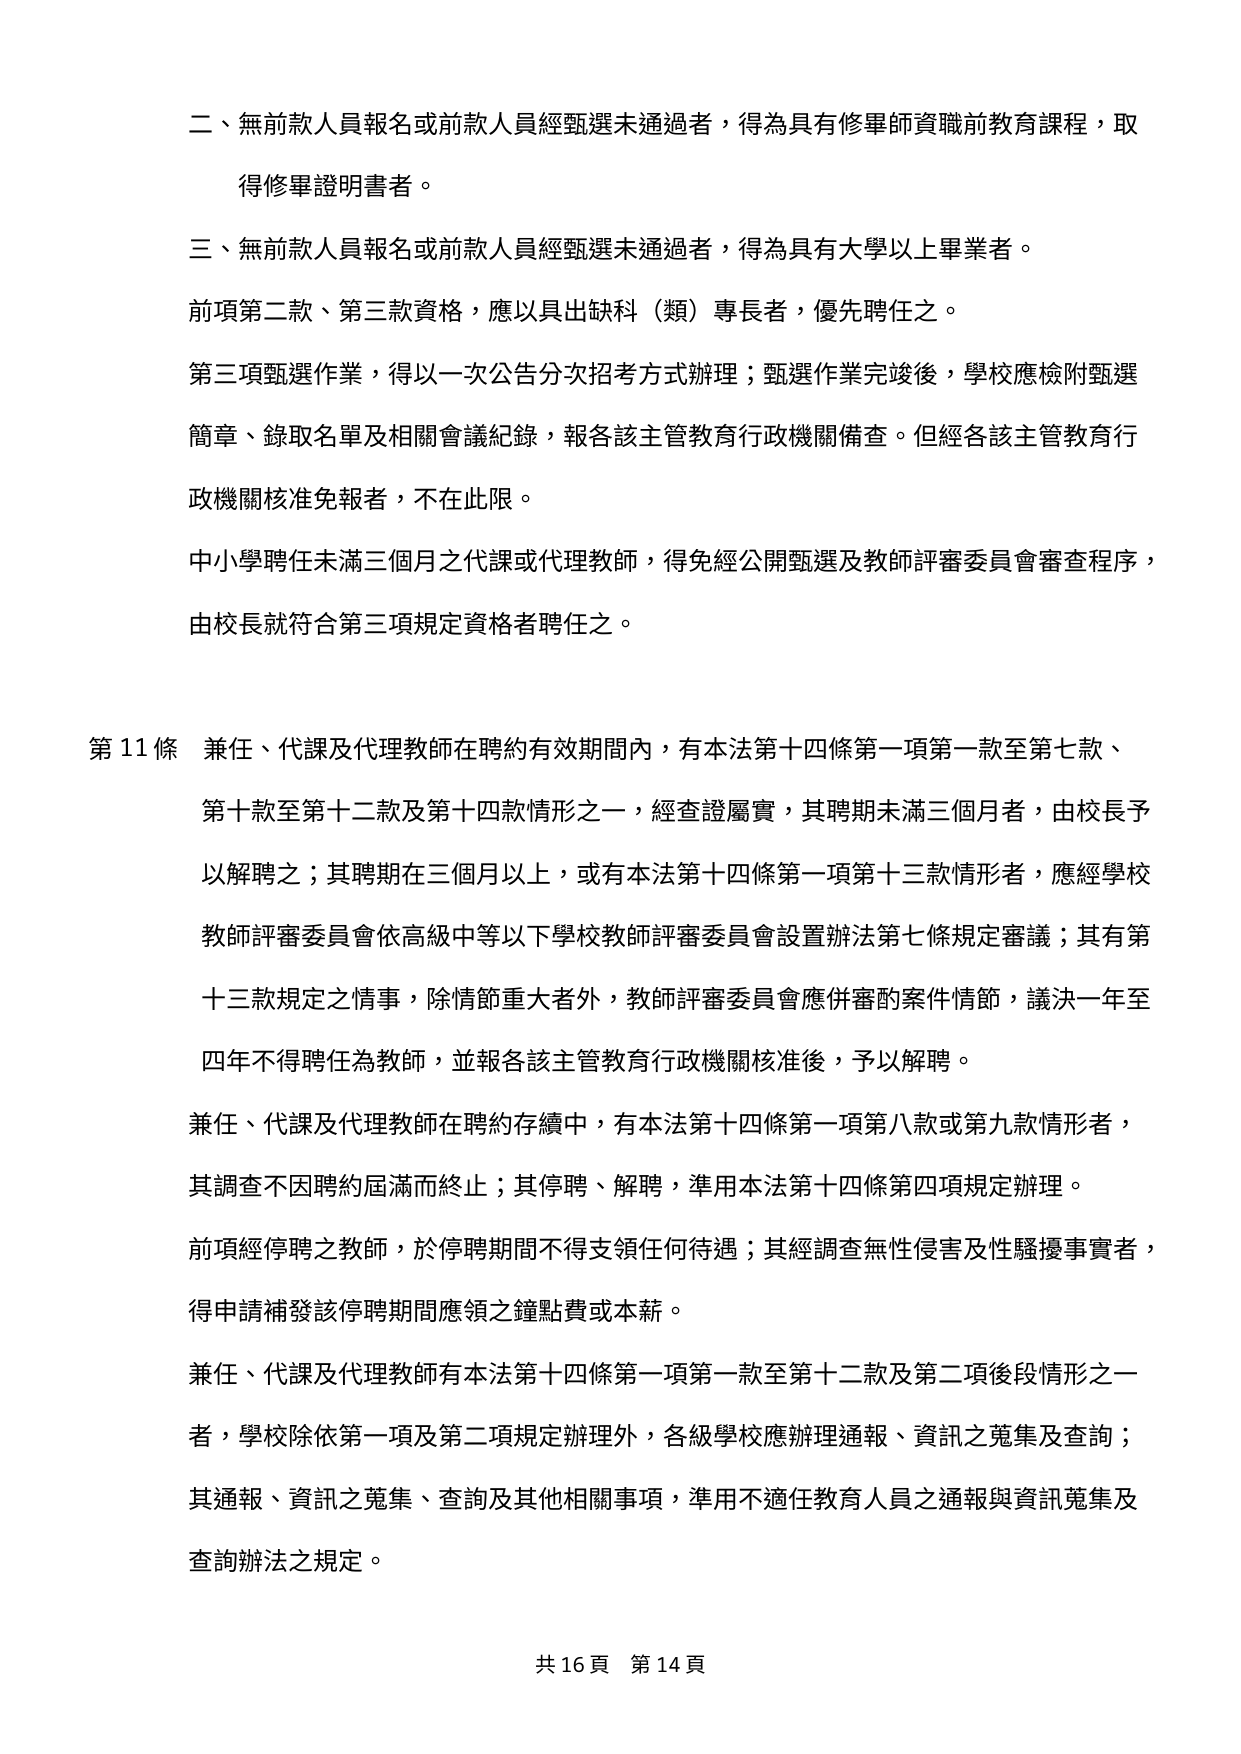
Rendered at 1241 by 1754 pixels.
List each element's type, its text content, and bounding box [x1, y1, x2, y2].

text 兼任、代課及代理教師有本法第十四條第一項第一款至第十二款及第二項後段情形之一者，學校除依第一項及第二項規定辦理外，各級學校應辦理通報、資訊之蒐集及查詢；其通報、資訊之蒐集、查詢及其他相關事項，準用不適任教育人員之通報與資訊蒐集及查詢辦法之規定。 [189, 1331, 1152, 1581]
text 兼任、代課及代理教師在聘約存續中，有本法第十四條第一項第八款或第九款情形者，其調查不因聘約屆滿而終止；其停聘、解聘，準用本法第十四條第四項規定辦理。 [189, 1081, 1152, 1206]
text 第11條 兼任、代課及代理教師在聘約有效期間內，有本法第十四條第一項第一款至第七款、第十款至第十二款及第十四款情形之一，經查證屬實，其聘期未滿三個月者，由校長予以解聘之；其聘期在三個月以上，或有本法第十四條第一項第十三款情形者，應經學校教師評審委員會依高級中等以下學校教師評審委員會設置辦法第七條規定審議；其有第十三款規定之情事，除情節重大者外，教師評審委員會應併審酌案件情節，議決一年至四年不得聘任為教師，並報各該主管教育行政機關核准後，予以解聘。 [89, 706, 1152, 1081]
text 中小學聘任未滿三個月之代課或代理教師，得免經公開甄選及教師評審委員會審查程序，由校長就符合第三項規定資格者聘任之。 [189, 518, 1152, 643]
text 前項經停聘之教師，於停聘期間不得支領任何待遇；其經調查無性侵害及性騷擾事實者，得申請補發該停聘期間應領之鐘點費或本薪。 [189, 1206, 1152, 1331]
text 三、無前款人員報名或前款人員經甄選未通過者，得為具有大學以上畢業者。 [89, 206, 1152, 268]
text 第三項甄選作業，得以一次公告分次招考方式辦理；甄選作業完竣後，學校應檢附甄選簡章、錄取名單及相關會議紀錄，報各該主管教育行政機關備查。但經各該主管教育行政機關核准免報者，不在此限。 [189, 331, 1152, 518]
text 前項第二款、第三款資格，應以具出缺科（類）專長者，優先聘任之。 [89, 268, 1152, 331]
text 二、無前款人員報名或前款人員經甄選未通過者，得為具有修畢師資職前教育課程，取得修畢證明書者。 [189, 81, 1152, 206]
